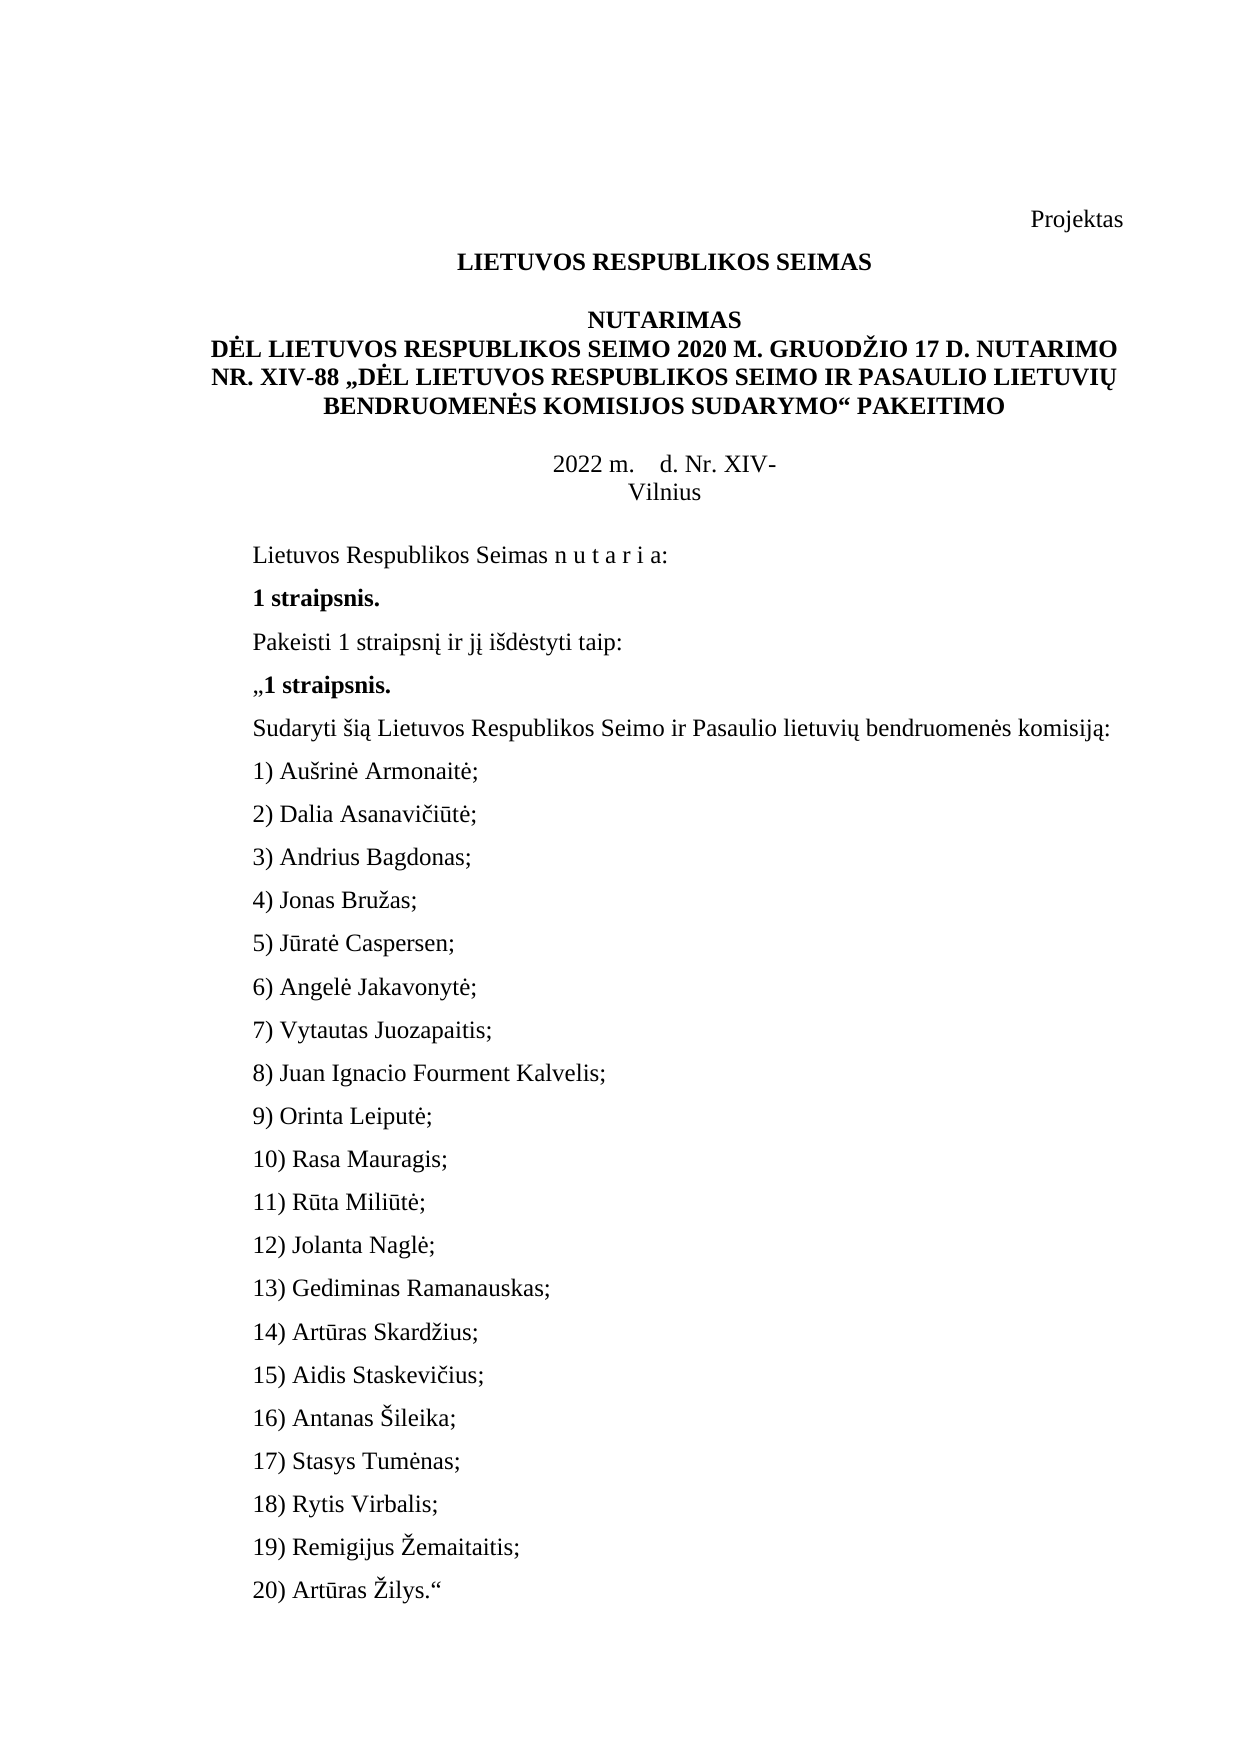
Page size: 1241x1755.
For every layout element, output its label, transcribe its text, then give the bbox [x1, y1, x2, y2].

text 8) Juan Ignacio Fourment Kalvelis; [177, 1058, 1152, 1087]
text 5) Jūratė Caspersen; [177, 928, 1152, 957]
text LIETUVOS RESPUBLIKOS SEIMAS [177, 247, 1152, 276]
text 15) Aidis Staskevičius; [177, 1360, 1152, 1388]
text 1) Aušrinė Armonaitė; [177, 756, 1152, 785]
text 2) Dalia Asanavičiūtė; [177, 799, 1152, 828]
text Sudaryti šią Lietuvos Respublikos Seimo ir Pasaulio lietuvių bendruomenės komisiją: [177, 713, 1152, 742]
text Vilnius [177, 477, 1152, 506]
text 12) Jolanta Naglė; [177, 1230, 1152, 1259]
text 7) Vytautas Juozapaitis; [177, 1015, 1152, 1043]
text NUTARIMAS [177, 305, 1152, 334]
text Pakeisti 1 straipsnį ir jį išdėstyti taip: [177, 627, 1152, 655]
text 6) Angelė Jakavonytė; [177, 972, 1152, 1000]
text 2022 m. d. Nr. XIV- [177, 449, 1152, 477]
text 18) Rytis Virbalis; [177, 1489, 1152, 1518]
text 11) Rūta Miliūtė; [177, 1187, 1152, 1216]
text 3) Andrius Bagdonas; [177, 842, 1152, 871]
text 20) Artūras Žilys.“ [177, 1575, 1152, 1604]
text „1 straipsnis. [177, 670, 1152, 698]
text Lietuvos Respublikos Seimas nutaria: [177, 540, 1152, 569]
text DĖL LIETUVOS RESPUBLIKOS SEIMO 2020 M. GRUODŽIO 17 D. NUTARIMO NR. XIV-88 „DĖL LIETUVOS RESPUBLIKOS SEIMO IR PASAULIO LIETUVIŲ BENDRUOMENĖS KOMISIJOS SUDARYMO“ PAKEITIMO [177, 334, 1152, 420]
text 1 straipsnis. [177, 583, 1152, 612]
text 4) Jonas Bružas; [177, 885, 1152, 914]
text Projektas [927, 204, 1152, 233]
text 14) Artūras Skardžius; [177, 1317, 1152, 1345]
text 9) Orinta Leiputė; [177, 1101, 1152, 1130]
text 17) Stasys Tumėnas; [177, 1446, 1152, 1475]
text 16) Antanas Šileika; [177, 1403, 1152, 1432]
text 10) Rasa Mauragis; [177, 1144, 1152, 1173]
text 13) Gediminas Ramanauskas; [177, 1273, 1152, 1302]
text 19) Remigijus Žemaitaitis; [177, 1532, 1152, 1561]
